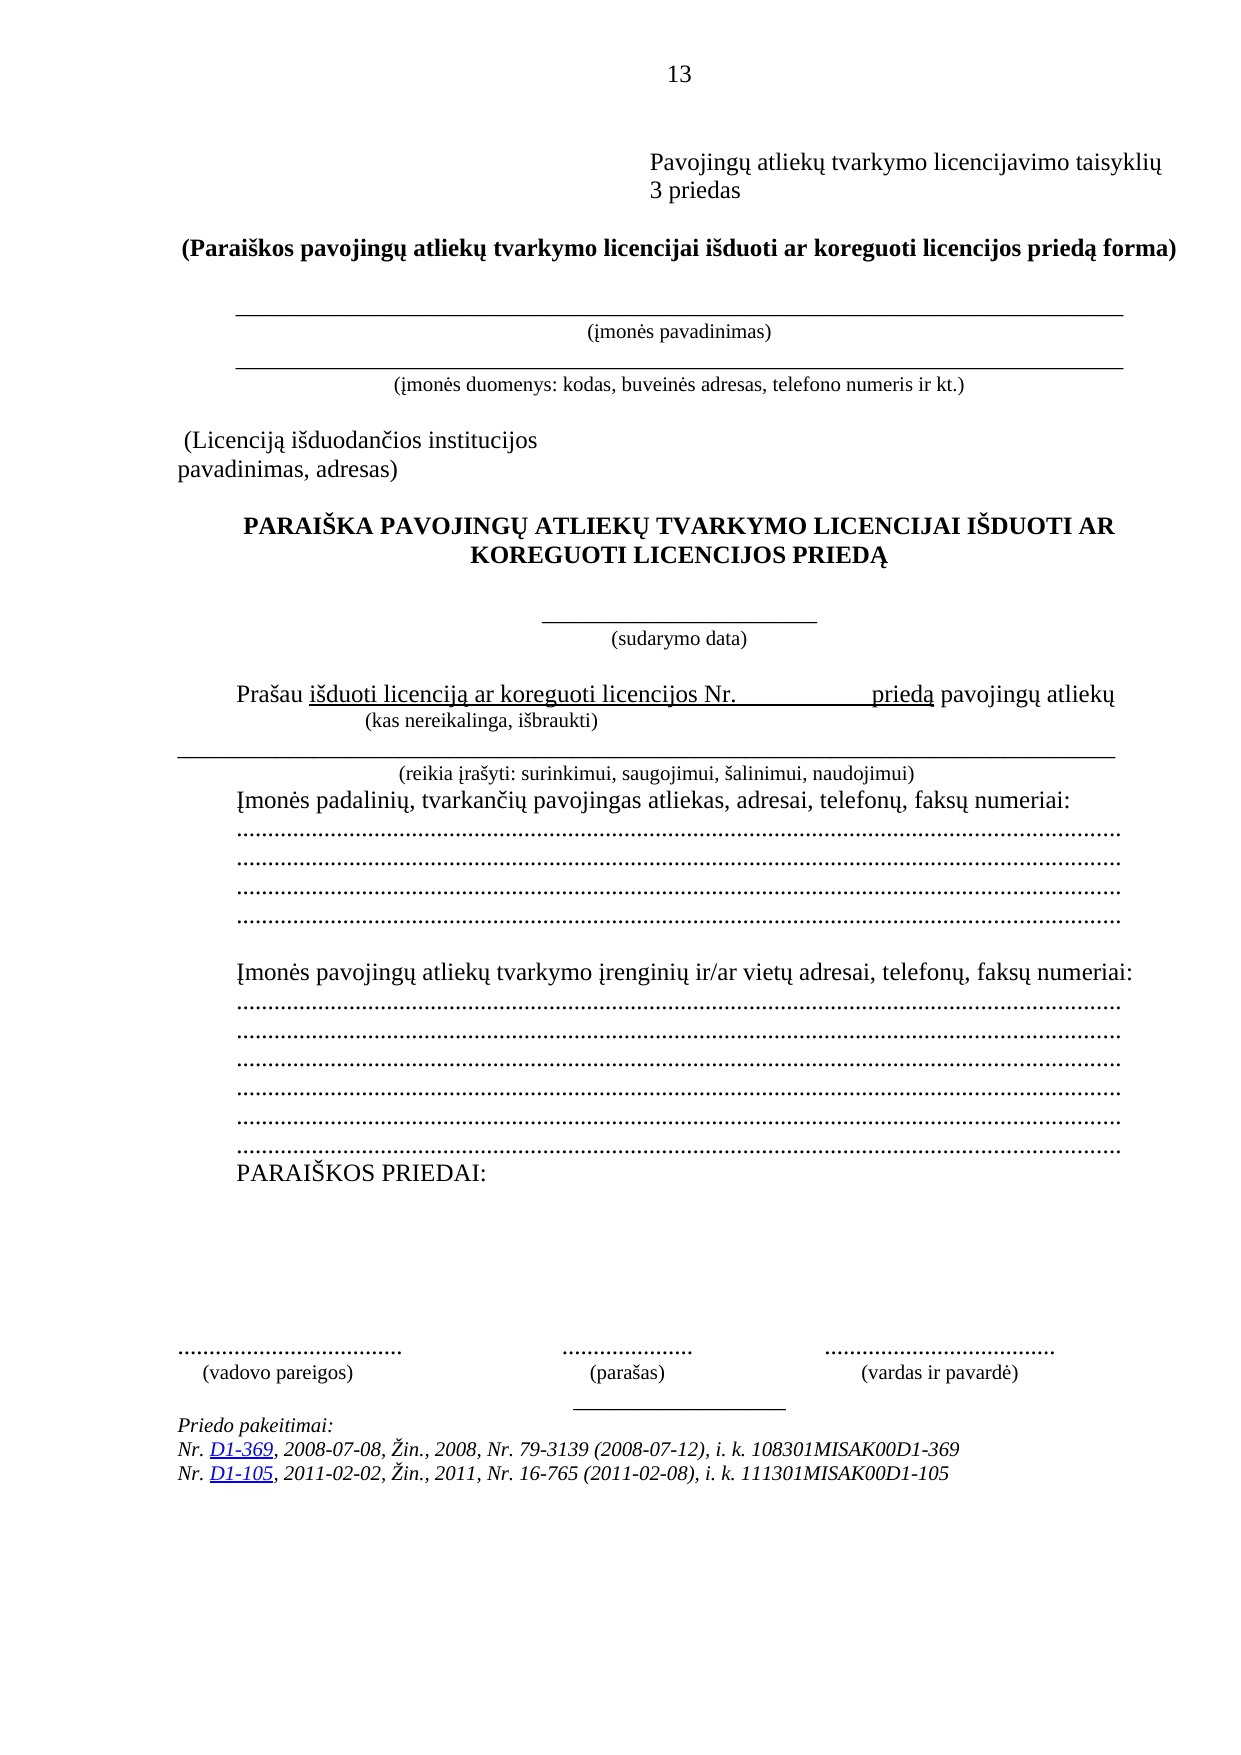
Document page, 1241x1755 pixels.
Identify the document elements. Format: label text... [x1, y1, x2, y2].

text . [177, 900, 1181, 928]
text (įmonės duomenys: kodas, buveinės adresas, telefono numeris ir kt.) [177, 372, 1181, 396]
text . [177, 1072, 1181, 1101]
text Prašau išduoti licenciją ar koreguoti licencijos Nr. priedą pavojingų atliekų [177, 679, 1181, 708]
text ______________________ [177, 597, 1181, 626]
text Įmonės pavojingų atliekų tvarkymo įrenginių ir/ar vietų adresai, telefonų, faksų numeriai: [177, 957, 1181, 986]
text _______________________________________________________________________ [177, 291, 1181, 319]
text _________________ [177, 1384, 1181, 1412]
text Nr. D1-369, 2008-07-08, Žin., 2008, Nr. 79-3139 (2008-07-12), i. k. 108301MISAK00D1-369 [177, 1437, 1181, 1461]
text Priedo pakeitimai: [177, 1412, 1181, 1437]
text (įmonės pavadinimas) [177, 319, 1181, 343]
text Nr. D1-105, 2011-02-02, Žin., 2011, Nr. 16-765 (2011-02-08), i. k. 111301MISAK00D1-105 [177, 1461, 1181, 1485]
text . [177, 813, 1181, 842]
text (reikia įrašyti: surinkimui, saugojimui, šalinimui, naudojimui) [177, 761, 1181, 785]
text .................................... ..................... ..................................... [177, 1331, 1181, 1360]
text . [177, 842, 1181, 871]
text _ [177, 732, 1181, 761]
text (vadovo pareigos) (parašas) (vardas ir pavardė) [202, 1360, 1181, 1384]
text . [177, 986, 1181, 1015]
text 3 priedas [649, 176, 1181, 204]
text . [177, 1130, 1181, 1158]
text pavadinimas, adresas) [177, 454, 1181, 482]
text . [177, 1015, 1181, 1043]
text . [177, 1043, 1181, 1072]
text (Paraiškos pavojingų atliekų tvarkymo licencijai išduoti ar koreguoti licencijos priedą forma) [177, 233, 1181, 262]
text _______________________________________________________________________ [177, 343, 1181, 372]
text . [177, 871, 1181, 900]
text PARAIŠKA PAVOJINGŲ ATLIEKŲ TVARKYMO LICENCIJAI IŠDUOTI AR KOREGUOTI LICENCIJOS PRIEDĄ [177, 511, 1181, 569]
text . [177, 1101, 1181, 1130]
text (kas nereikalinga, išbraukti) [365, 708, 1181, 732]
text PARAIŠKOS PRIEDAI: [177, 1158, 1181, 1187]
text (Licenciją išduodančios institucijos [177, 425, 1181, 454]
text Įmonės padalinių, tvarkančių pavojingas atliekas, adresai, telefonų, faksų numeriai: [177, 785, 1181, 813]
text (sudarymo data) [177, 626, 1181, 650]
text Pavojingų atliekų tvarkymo licencijavimo taisyklių [649, 147, 1181, 176]
